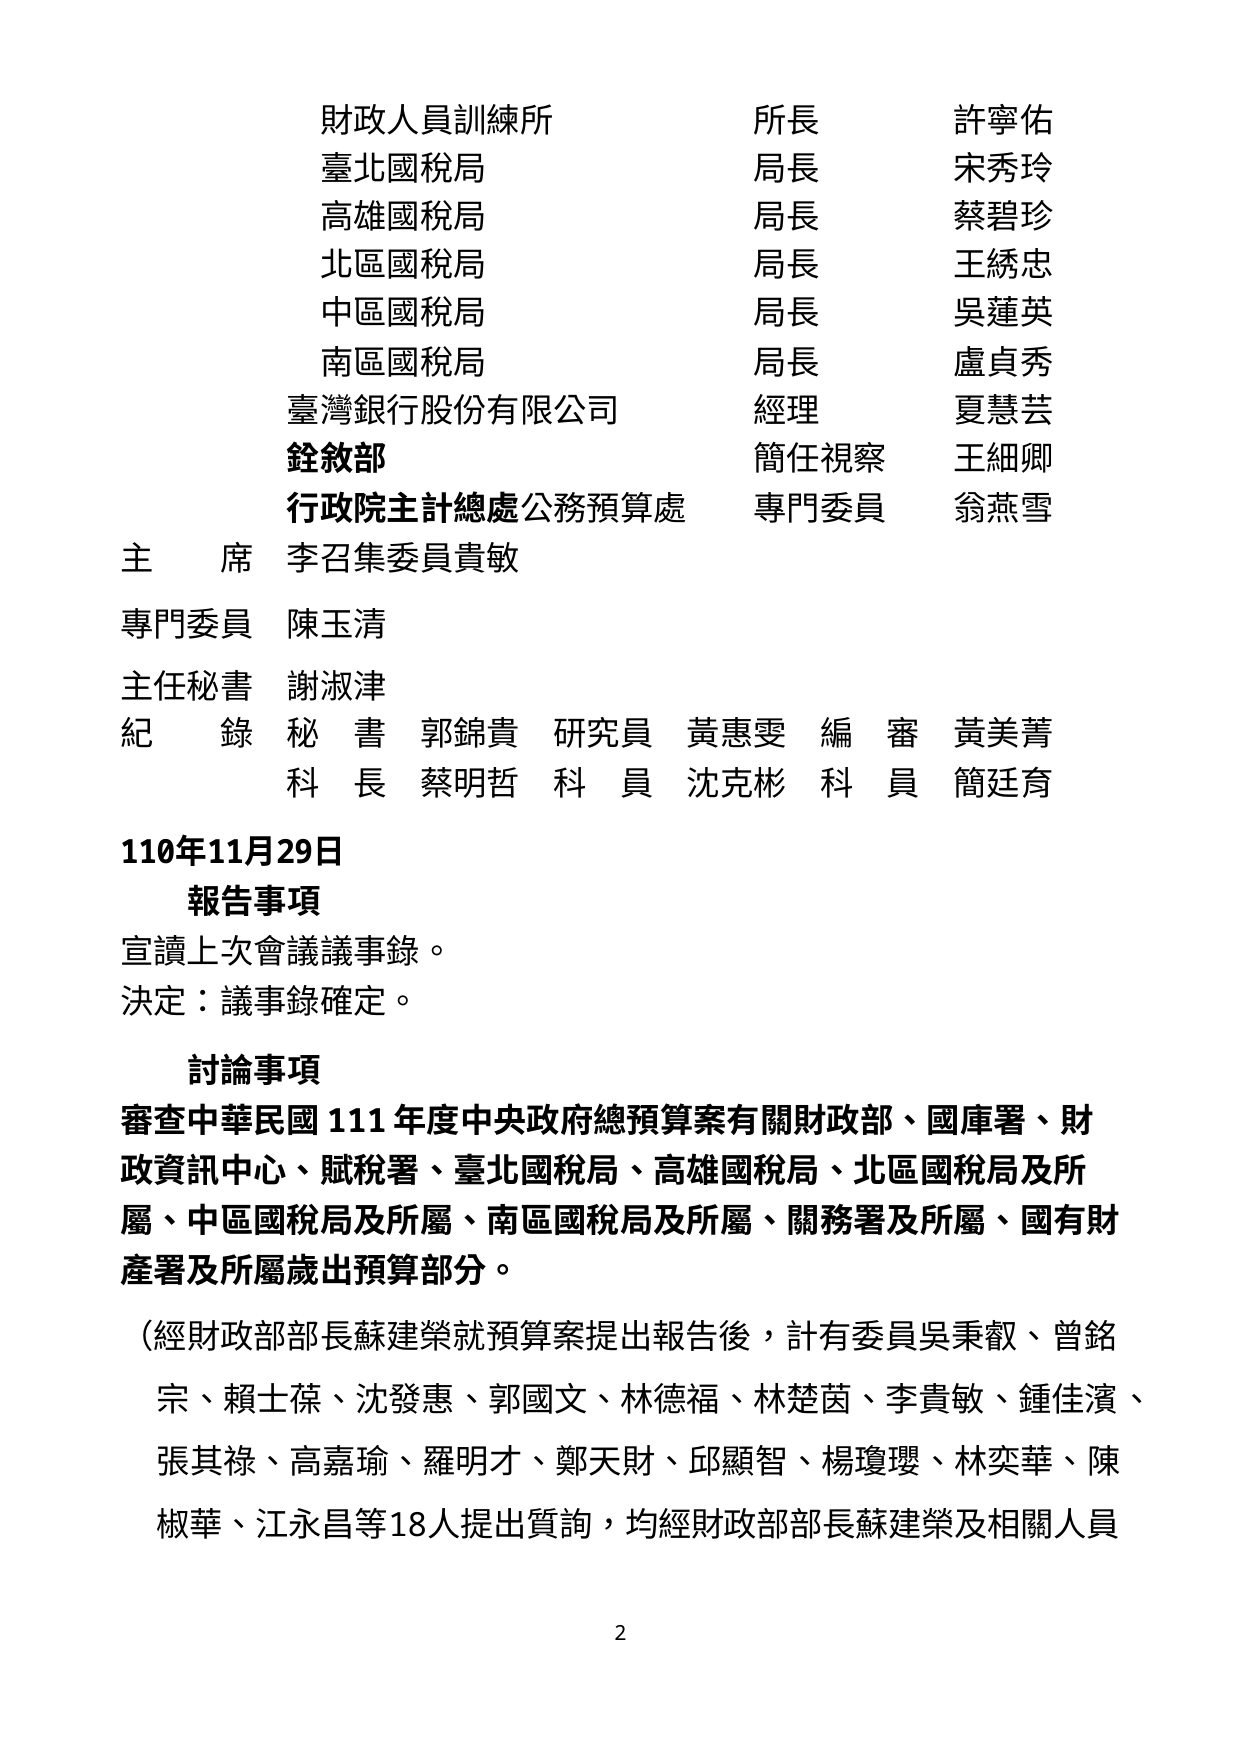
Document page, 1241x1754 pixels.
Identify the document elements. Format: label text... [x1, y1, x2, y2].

text 南區國稅局 局長 盧貞秀 [120, 334, 1120, 384]
text 財政人員訓練所 所長 許寧佑 [120, 94, 1120, 142]
text 臺灣銀行股份有限公司 經理 夏慧芸 [120, 384, 1120, 432]
text 臺北國稅局 局長 宋秀玲 [120, 142, 1120, 190]
text 討論事項 [187, 1042, 1120, 1092]
text 審查中華民國111年度中央政府總預算案有關財政部、國庫署、財政資訊中心、賦稅署、臺北國稅局、高雄國稅局、北區國稅局及所屬、中區國稅局及所屬、南區國稅局及所屬、關務署及所屬、國有財產署及所屬歲出預算部分。 [120, 1092, 1120, 1292]
text 中區國稅局 局長 吳蓮英 [120, 286, 1120, 334]
text 主 席 李召集委員貴敏 [120, 530, 1120, 580]
text 紀 錄 秘 書 郭錦貴 研究員 黃惠雯 編 審 黃美菁 [120, 705, 1120, 755]
text 專門委員 陳玉清 [120, 580, 1120, 642]
text 決定：議事錄確定。 [120, 974, 1120, 1024]
text 110年11月29日 [120, 824, 1120, 874]
text 報告事項 [187, 874, 1120, 924]
text （經財政部部長蘇建榮就預算案提出報告後，計有委員吳秉叡、曾銘宗、賴士葆、沈發惠、郭國文、林德福、林楚茵、李貴敏、鍾佳濱、張其祿、高嘉瑜、羅明才、鄭天財、邱顯智、楊瓊瓔、林奕華、陳椒華、江永昌等18人提出質詢，均經財政部部長蘇建榮及相關人員予以答復。） [120, 1292, 1120, 1542]
text 銓敘部 簡任視察 王細卿 [120, 432, 1120, 480]
text 行政院主計總處公務預算處 專門委員 翁燕雪 [120, 480, 1120, 530]
text 高雄國稅局 局長 蔡碧珍 [120, 190, 1120, 238]
text 科 長 蔡明哲 科 員 沈克彬 科 員 簡廷育 [120, 755, 1120, 805]
text 宣讀上次會議議事錄。 [120, 924, 1120, 974]
text 主任秘書 謝淑津 [120, 642, 1120, 705]
text 北區國稅局 局長 王綉忠 [120, 238, 1120, 286]
